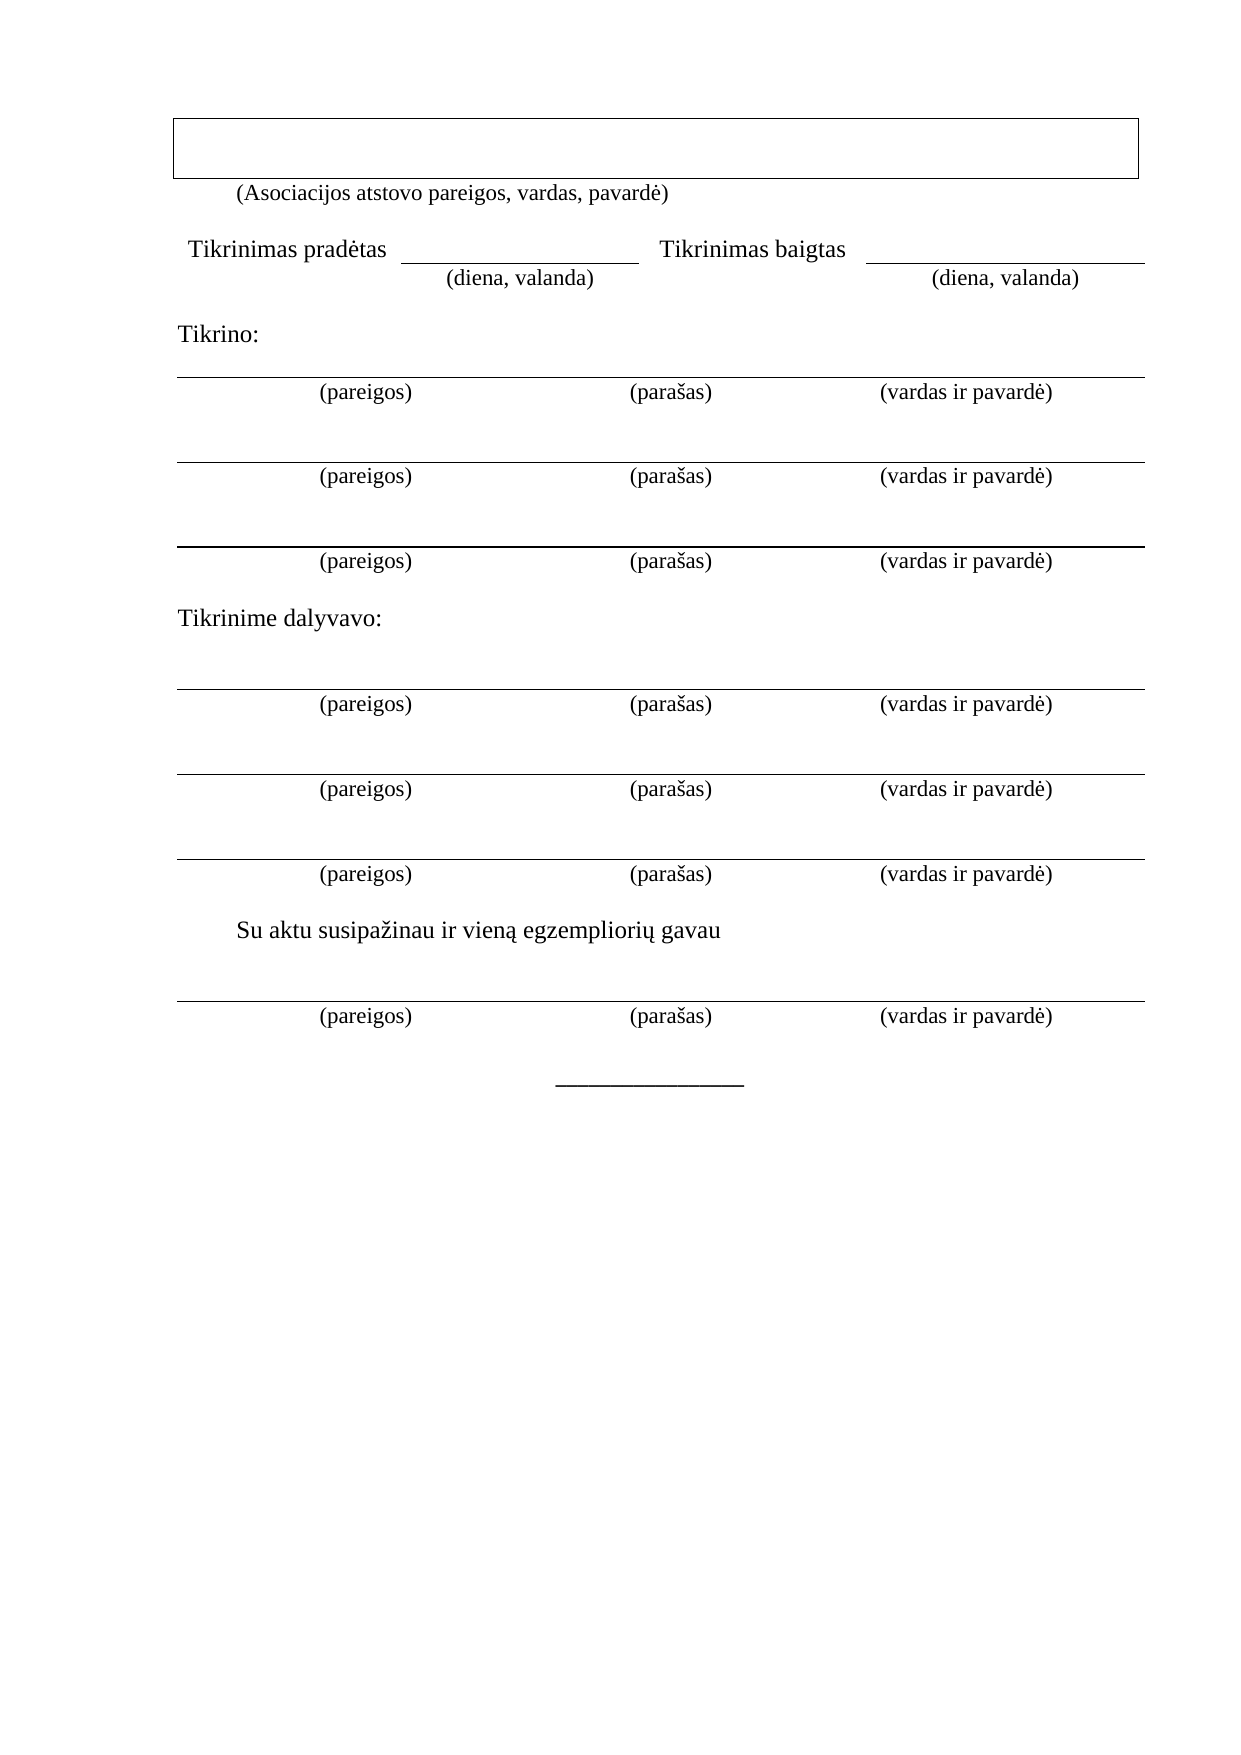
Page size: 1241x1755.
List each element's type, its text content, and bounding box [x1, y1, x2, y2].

table_header [177, 660, 554, 689]
table_cell (parašas) [554, 690, 788, 716]
table_header [554, 433, 788, 462]
table_cell (parašas) [554, 548, 788, 574]
text Tikrinime dalyvavo: [177, 603, 1122, 631]
table_cell (pareigos) [177, 860, 554, 886]
table_cell (vardas ir pavardė) [788, 378, 1145, 404]
table_header [554, 518, 788, 546]
table_header [554, 745, 788, 774]
text _________________ [177, 1057, 1122, 1091]
text (Asociacijos atstovo pareigos, vardas, pavardė) [236, 179, 1122, 206]
table_header [554, 660, 788, 689]
table_cell (parašas) [554, 860, 788, 886]
table_cell (vardas ir pavardė) [788, 1002, 1145, 1028]
table_cell (vardas ir pavardė) [788, 463, 1145, 489]
table_header [788, 518, 1145, 546]
table_header [177, 745, 554, 774]
table_header [401, 234, 639, 263]
table_header Tikrinimas pradėtas [174, 234, 401, 263]
table_cell [639, 263, 866, 290]
text Su aktu susipažinau ir vieną egzempliorių gavau [177, 915, 1122, 943]
table_cell (diena, valanda) [401, 264, 639, 290]
table_cell (pareigos) [177, 775, 554, 801]
table_cell (pareigos) [177, 548, 554, 574]
table_header [866, 234, 1145, 263]
table_header [177, 518, 554, 546]
table_cell (pareigos) [177, 463, 554, 489]
table_cell (vardas ir pavardė) [788, 860, 1145, 886]
table_header [177, 348, 554, 377]
table_cell (parašas) [554, 378, 788, 404]
table_cell (parašas) [554, 1002, 788, 1028]
table_header [177, 830, 554, 859]
table_header [554, 972, 788, 1001]
table_cell (vardas ir pavardė) [788, 775, 1145, 801]
text Tikrino: [177, 319, 1122, 348]
table_header [788, 830, 1145, 859]
table_header [177, 433, 554, 462]
table_cell (parašas) [554, 463, 788, 489]
table_header [788, 972, 1145, 1001]
table_header [554, 348, 788, 377]
table_header [174, 119, 1138, 178]
table_cell [174, 263, 401, 290]
table_header [788, 745, 1145, 774]
table_cell (diena, valanda) [866, 264, 1145, 290]
table_cell (vardas ir pavardė) [788, 690, 1145, 716]
table_header [788, 433, 1145, 462]
table_header [788, 660, 1145, 689]
table_header [788, 348, 1145, 377]
table_header [177, 972, 554, 1001]
table_cell (pareigos) [177, 1002, 554, 1028]
table_cell (pareigos) [177, 378, 554, 404]
table_header Tikrinimas baigtas [639, 234, 866, 263]
table_cell (parašas) [554, 775, 788, 801]
table_cell (vardas ir pavardė) [788, 548, 1145, 574]
table_header [554, 830, 788, 859]
table_cell (pareigos) [177, 690, 554, 716]
